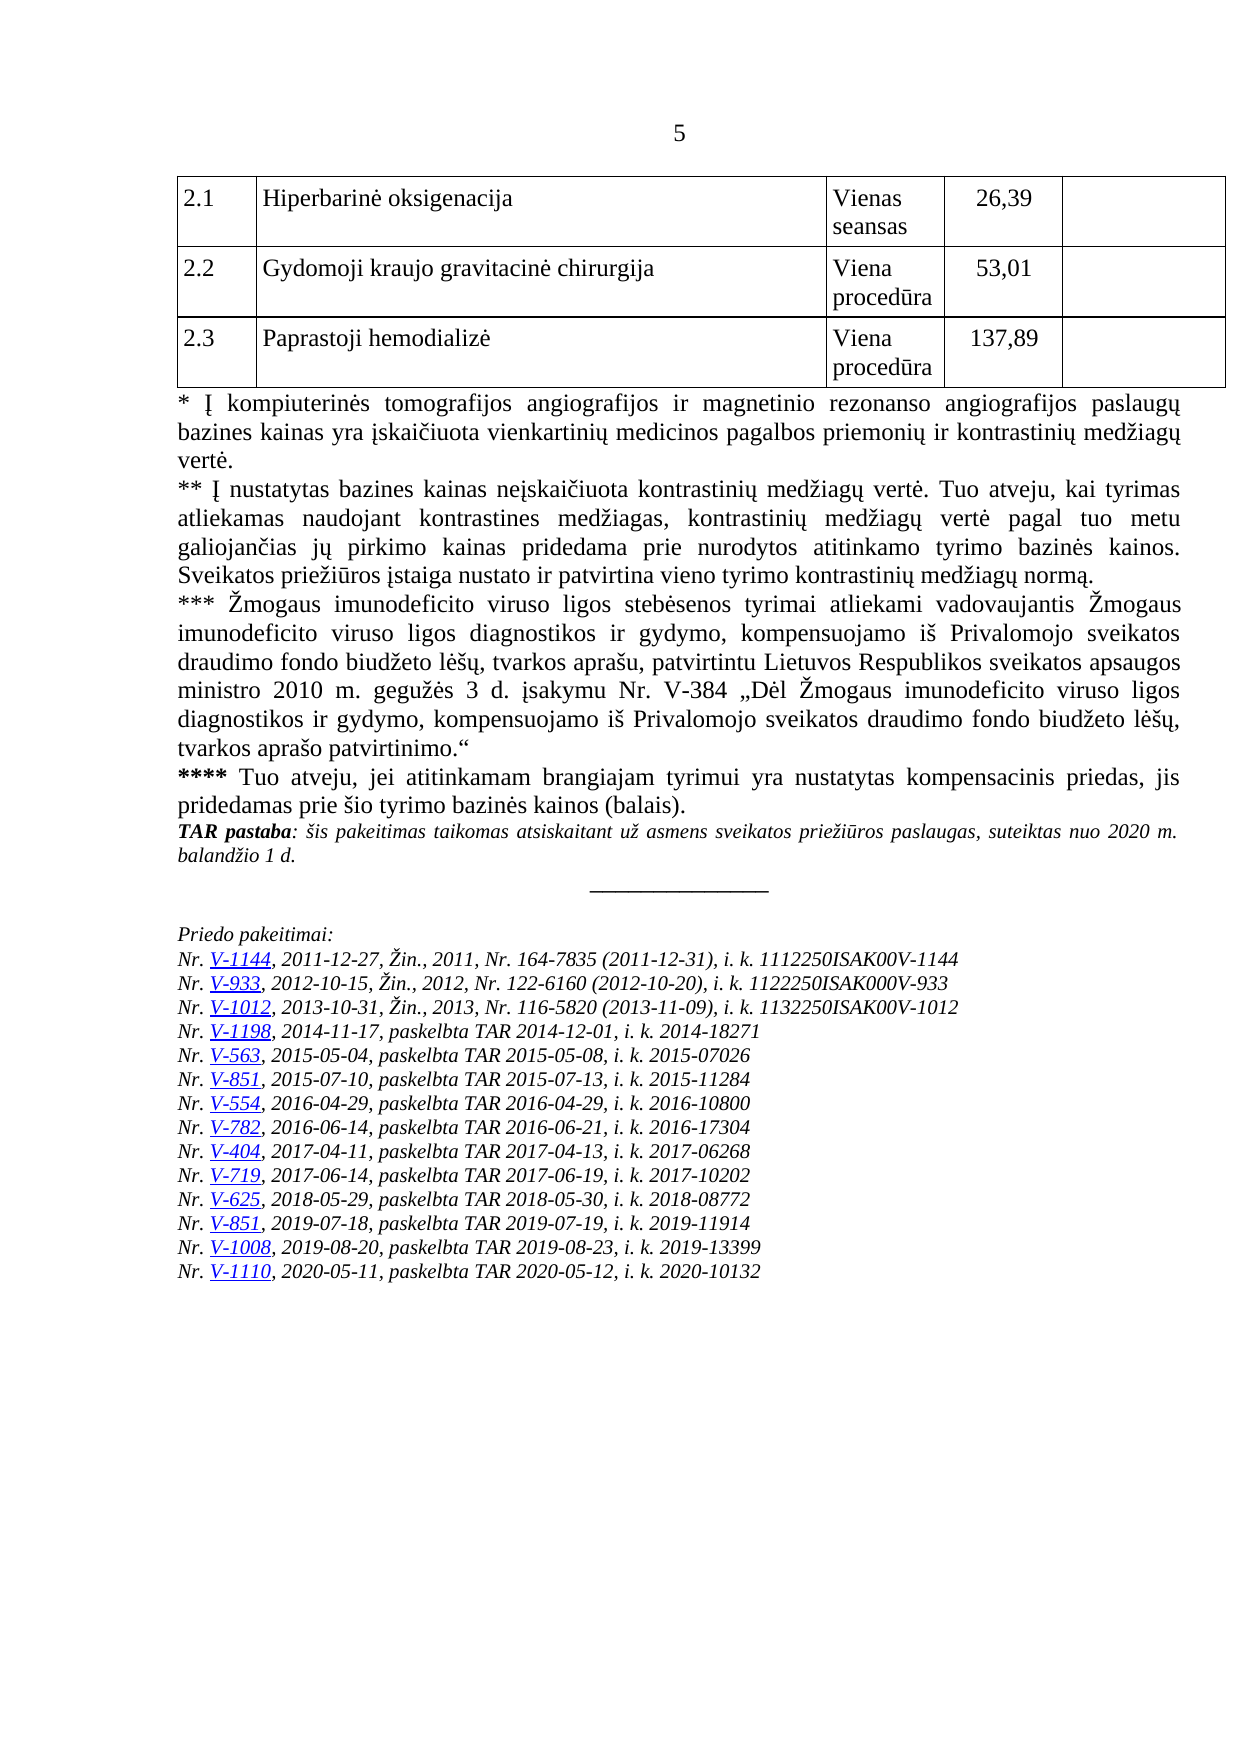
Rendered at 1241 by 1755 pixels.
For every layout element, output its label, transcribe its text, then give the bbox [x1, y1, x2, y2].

table_cell Viena procedūra [827, 247, 944, 316]
text Nr. V-851, 2019-07-18, paskelbta TAR 2019-07-19, i. k. 2019-11914 [177, 1211, 1181, 1235]
table_cell 2.3 [178, 318, 256, 387]
text Priedo pakeitimai: [177, 922, 1181, 946]
table_cell 137,89 [945, 318, 1062, 387]
text Nr. V-851, 2015-07-10, paskelbta TAR 2015-07-13, i. k. 2015-11284 [177, 1067, 1181, 1091]
text Nr. V-554, 2016-04-29, paskelbta TAR 2016-04-29, i. k. 2016-10800 [177, 1091, 1181, 1115]
table_cell 53,01 [945, 247, 1062, 316]
table_cell Viena procedūra [827, 318, 944, 387]
text *** Žmogaus imunodeficito viruso ligos stebėsenos tyrimai atliekami vadovaujantis Žmogaus imunodeficito viruso ligos diagnostikos ir gydymo, kompensuojamo iš Privalomojo sveikatos draudimo fondo biudžeto lėšų, tvarkos aprašu, patvirtintu Lietuvos Respublikos sveikatos apsaugos ministro 2010 m. gegužės 3 d. įsakymu Nr. V-384 „Dėl Žmogaus imunodeficito viruso ligos diagnostikos ir gydymo, kompensuojamo iš Privalomojo sveikatos draudimo fondo biudžeto lėšų, tvarkos aprašo patvirtinimo.“ [177, 589, 1181, 762]
table_cell Hiperbarinė oksigenacija [257, 177, 826, 246]
table_cell [1063, 177, 1225, 246]
table_cell 2.2 [178, 247, 256, 316]
table_cell Gydomoji kraujo gravitacinė chirurgija [257, 247, 826, 316]
text Nr. V-1144, 2011-12-27, Žin., 2011, Nr. 164-7835 (2011-12-31), i. k. 1112250ISAK00V-1144 [177, 946, 1181, 971]
text Nr. V-1198, 2014-11-17, paskelbta TAR 2014-12-01, i. k. 2014-18271 [177, 1019, 1181, 1043]
text Nr. V-563, 2015-05-04, paskelbta TAR 2015-05-08, i. k. 2015-07026 [177, 1043, 1181, 1067]
table_cell Vienas seansas [827, 177, 944, 246]
text Nr. V-625, 2018-05-29, paskelbta TAR 2018-05-30, i. k. 2018-08772 [177, 1187, 1181, 1211]
text **** Tuo atveju, jei atitinkamam brangiajam tyrimui yra nustatytas kompensacinis priedas, jis pridedamas prie šio tyrimo bazinės kainos (balais). [177, 762, 1181, 819]
table_cell [1063, 247, 1225, 316]
text Nr. V-1110, 2020-05-11, paskelbta TAR 2020-05-12, i. k. 2020-10132 [177, 1259, 1181, 1283]
table_cell 26,39 [945, 177, 1062, 246]
text Nr. V-1012, 2013-10-31, Žin., 2013, Nr. 116-5820 (2013-11-09), i. k. 1132250ISAK00V-1012 [177, 994, 1181, 1019]
text ______________ [177, 867, 1181, 894]
text Nr. V-404, 2017-04-11, paskelbta TAR 2017-04-13, i. k. 2017-06268 [177, 1139, 1181, 1163]
table_cell 2.1 [178, 177, 256, 246]
text TAR pastaba: šis pakeitimas taikomas atsiskaitant už asmens sveikatos priežiūros paslaugas, suteiktas nuo 2020 m. balandžio 1 d. [177, 819, 1181, 867]
text ** Į nustatytas bazines kainas neįskaičiuota kontrastinių medžiagų vertė. Tuo atveju, kai tyrimas atliekamas naudojant kontrastines medžiagas, kontrastinių medžiagų vertė pagal tuo metu galiojančias jų pirkimo kainas pridedama prie nurodytos atitinkamo tyrimo bazinės kainos. Sveikatos priežiūros įstaiga nustato ir patvirtina vieno tyrimo kontrastinių medžiagų normą. [177, 474, 1181, 589]
table_cell Paprastoji hemodializė [257, 318, 826, 387]
text Nr. V-933, 2012-10-15, Žin., 2012, Nr. 122-6160 (2012-10-20), i. k. 1122250ISAK000V-933 [177, 971, 1181, 994]
text Nr. V-782, 2016-06-14, paskelbta TAR 2016-06-21, i. k. 2016-17304 [177, 1115, 1181, 1139]
text * Į kompiuterinės tomografijos angiografijos ir magnetinio rezonanso angiografijos paslaugų bazines kainas yra įskaičiuota vienkartinių medicinos pagalbos priemonių ir kontrastinių medžiagų vertė. [177, 388, 1181, 474]
table_cell [1063, 318, 1225, 387]
text Nr. V-1008, 2019-08-20, paskelbta TAR 2019-08-23, i. k. 2019-13399 [177, 1235, 1181, 1259]
text Nr. V-719, 2017-06-14, paskelbta TAR 2017-06-19, i. k. 2017-10202 [177, 1163, 1181, 1187]
